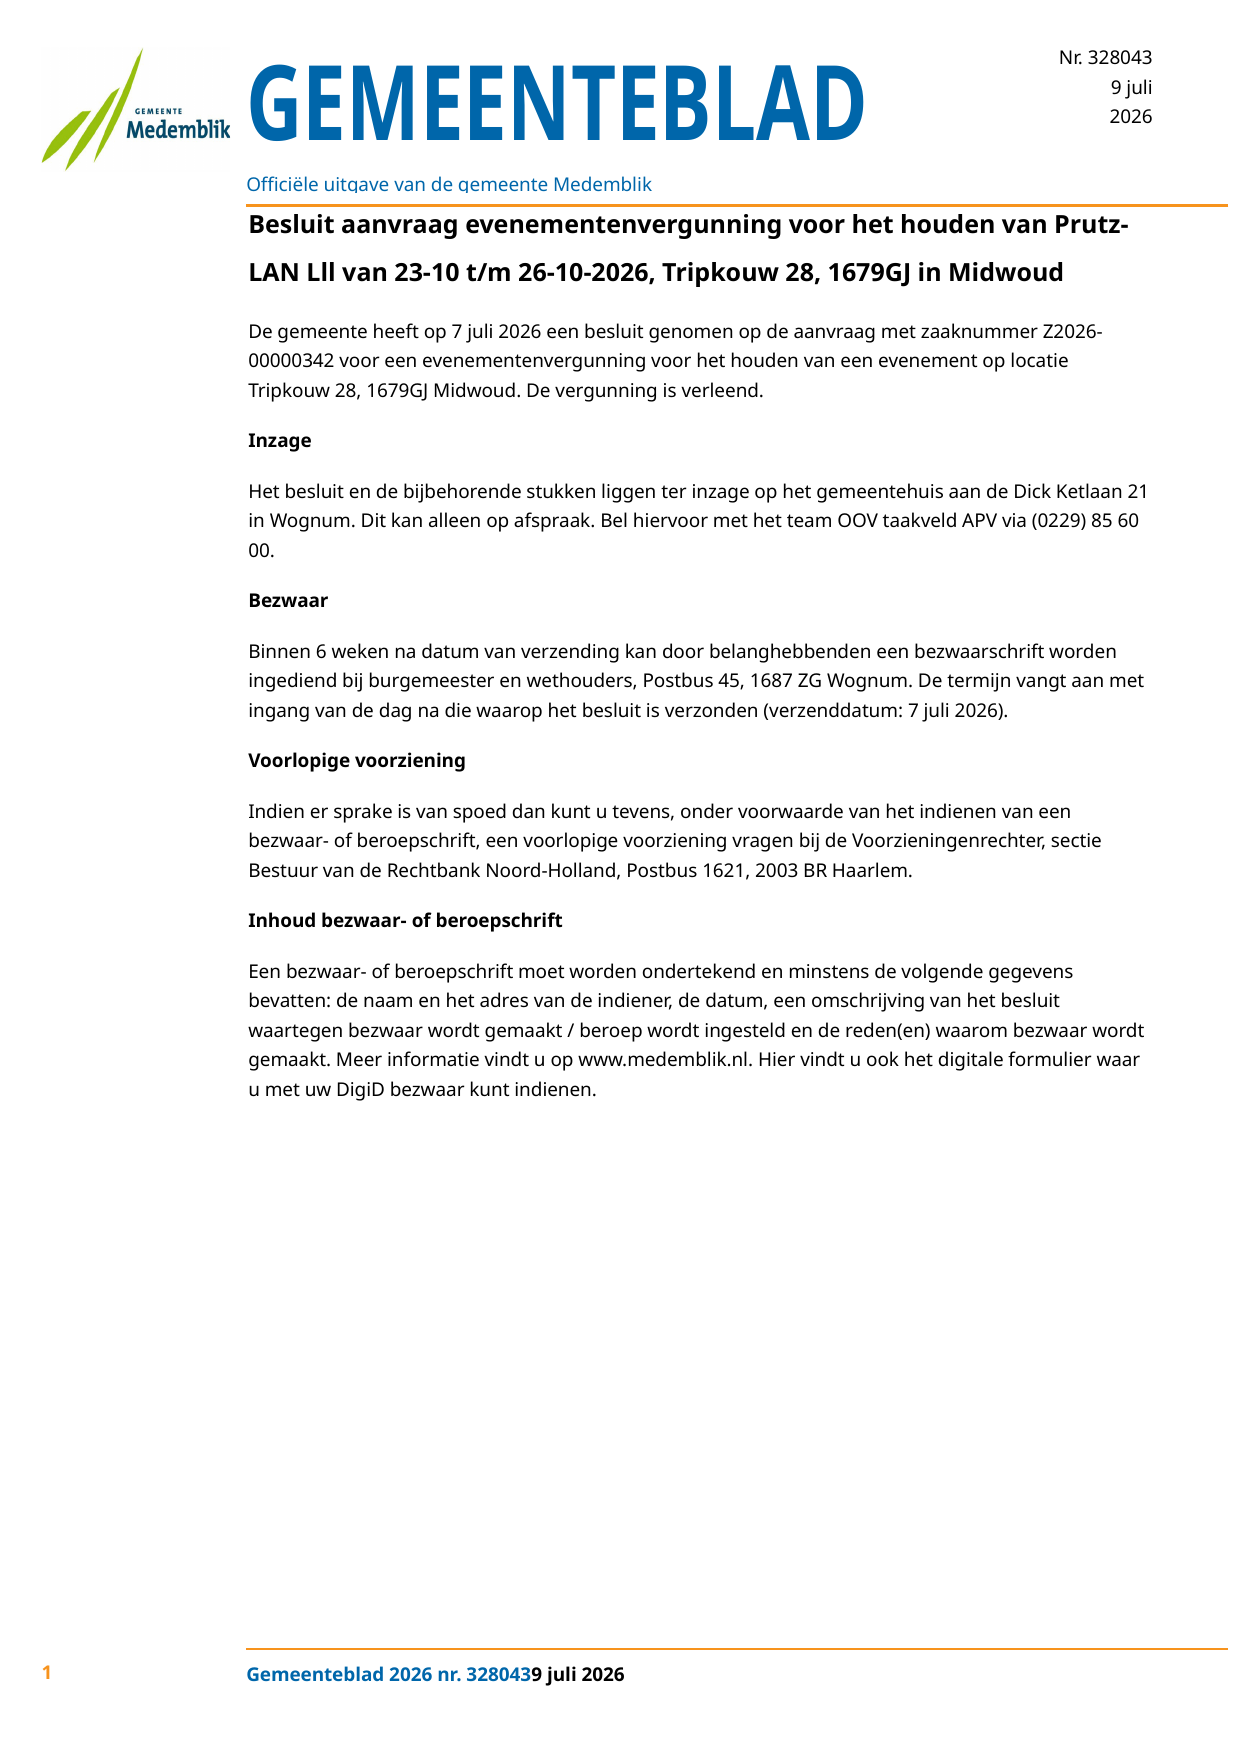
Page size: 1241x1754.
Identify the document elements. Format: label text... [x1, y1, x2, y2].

text Binnen 6 weken na datum van verzending kan door belanghebbenden een bezwaarschrift worden ingediend bij burgemeester en wethouders, Postbus 45, 1687 ZG Wognum. De termijn vangt aan met ingang van de dag na die waarop het besluit is verzonden (verzenddatum: 7 juli 2026). [248, 638, 1152, 723]
text Indien er sprake is van spoed dan kunt u tevens, onder voorwaarde van het indienen van een bezwaar- of beroepschrift, een voorlopige voorziening vragen bij de Voorzieningenrechter, sectie Bestuur van de Rechtbank Noord-Holland, Postbus 1621, 2003 BR Haarlem. [248, 798, 1152, 883]
text Inhoud bezwaar- of beroepschrift [248, 907, 1152, 933]
text Bezwaar [248, 587, 1152, 613]
picture [41, 47, 231, 172]
text Inzage [248, 427, 1152, 453]
text Een bezwaar- of beroepschrift moet worden ondertekend en minstens de volgende gegevens bevatten: de naam en het adres van de indiener, de datum, een omschrijving van het besluit waartegen bezwaar wordt gemaakt / beroep wordt ingesteld en de reden(en) waarom bezwaar wordt gemaakt. Meer informatie vindt u op www.medemblik.nl. Hier vindt u ook het digitale formulier waar u met uw DigiD bezwaar kunt indienen. [248, 958, 1152, 1102]
text Voorlopige voorziening [248, 747, 1152, 773]
text Het besluit en de bijbehorende stukken liggen ter inzage op het gemeentehuis aan de Dick Ketlaan 21 in Wognum. Dit kan alleen op afspraak. Bel hiervoor met het team OOV taakveld APV via (0229) 85 60 00. [248, 478, 1152, 563]
text De gemeente heeft op 7 juli 2026 een besluit genomen op de aanvraag met zaaknummer Z2026-00000342 voor een evenementenvergunning voor het houden van een evenement op locatie Tripkouw 28, 1679GJ Midwoud. De vergunning is verleend. [248, 318, 1152, 403]
text Besluit aanvraag evenementenvergunning voor het houden van Prutz-LAN Lll van 23-10 t/m 26-10-2026, Tripkouw 28, 1679GJ in Midwoud [248, 207, 1152, 288]
